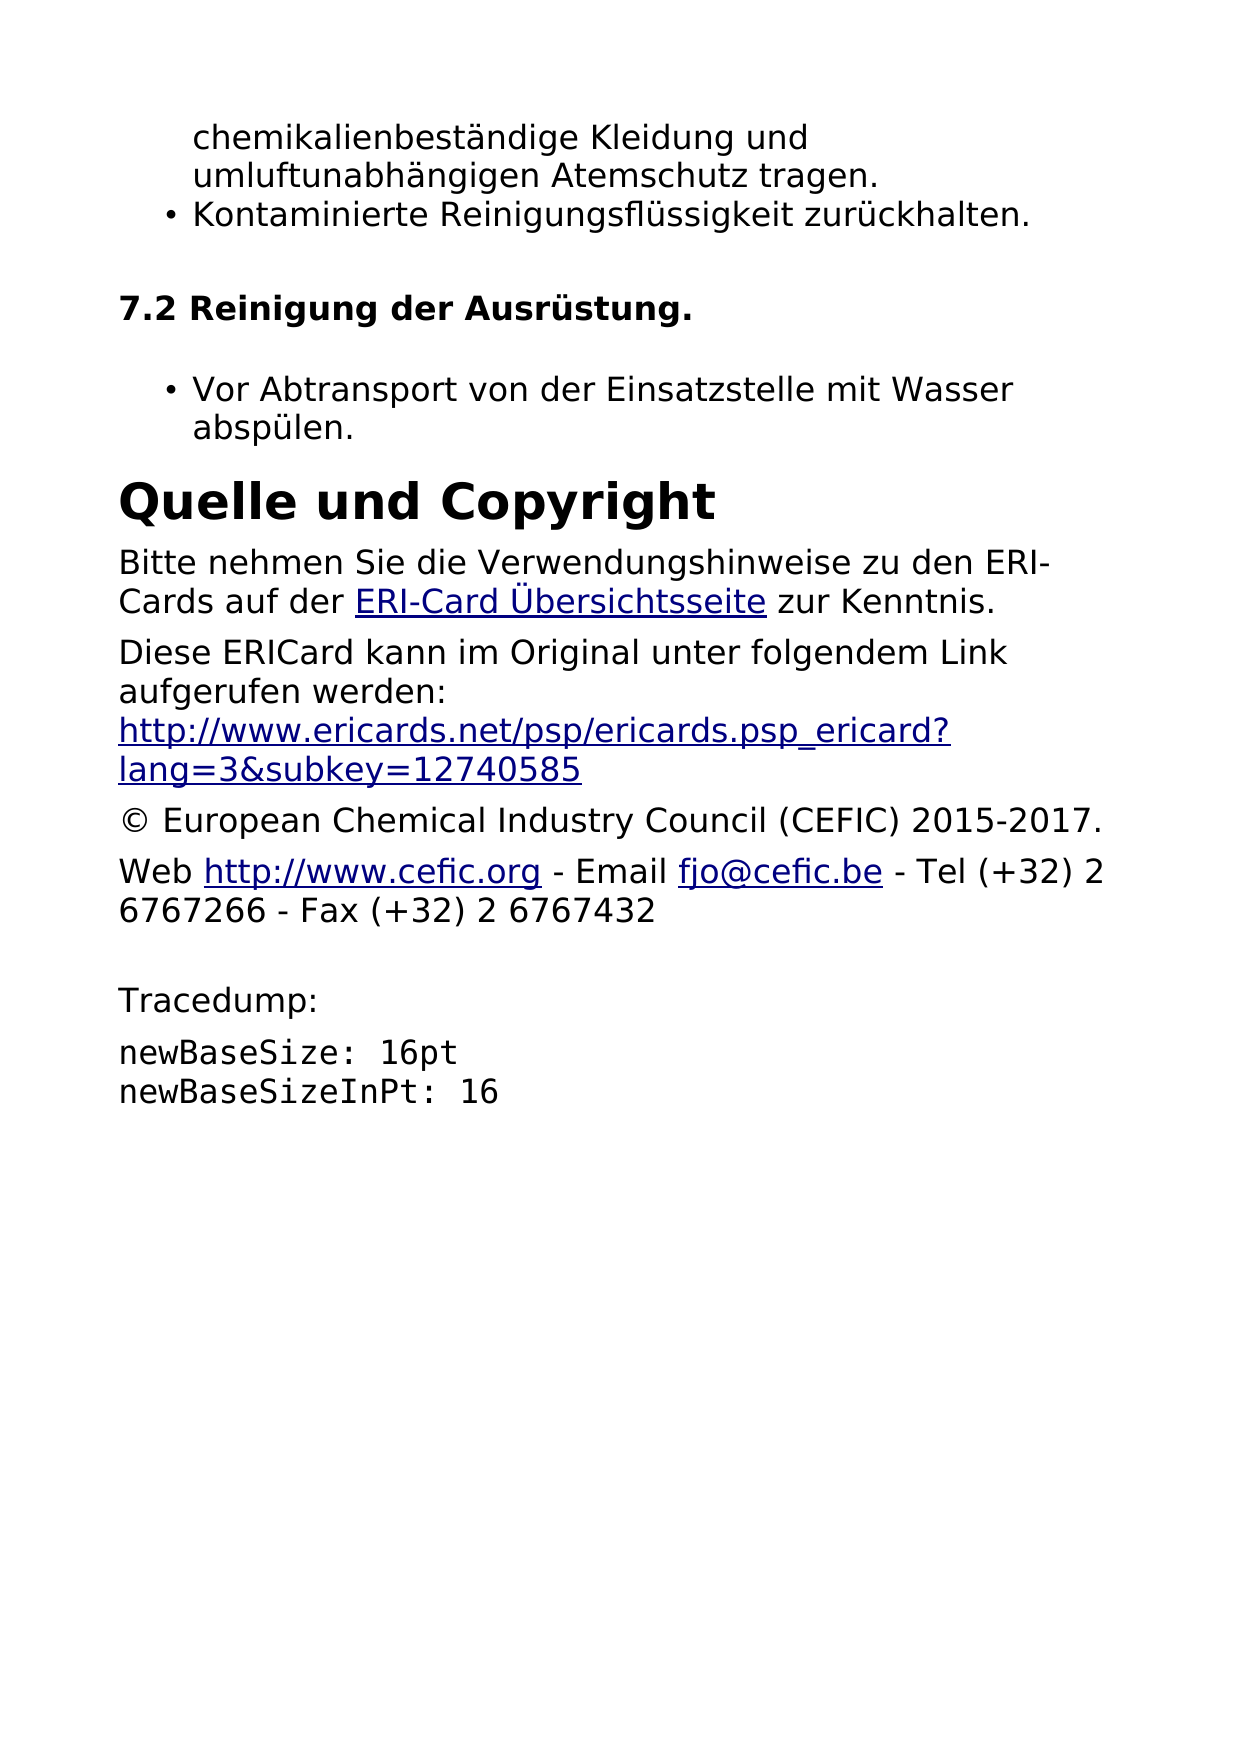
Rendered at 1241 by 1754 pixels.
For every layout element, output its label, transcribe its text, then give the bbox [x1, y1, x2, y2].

list Vor Abtransport von der Einsatzstelle mit Wasser abspülen. [177, 370, 1122, 448]
list Kontaminierte Reinigungsflüssigkeit zurückhalten. [177, 196, 1122, 235]
subtitle 7.2 Reinigung der Ausrüstung. [118, 289, 1122, 328]
subtitle Quelle und Copyright [118, 473, 1122, 531]
text Diese ERICard kann im Original unter folgendem Link aufgerufen werden: http://www.ericards.net/psp/ericards.psp_ericard?lang=3&subkey=12740585 [118, 634, 1122, 789]
list chemikalienbeständige Kleidung und umluftunabhängigen Atemschutz tragen. [177, 118, 1122, 196]
text Tracedump: [118, 943, 1122, 1021]
text © European Chemical Industry Council (CEFIC) 2015-2017. [118, 802, 1122, 840]
text Web http://www.cefic.org - Email fjo@cefic.be - Tel (+32) 2 6767266 - Fax (+32) 2 6767432 [118, 853, 1122, 931]
text newBaseSize: 16pt newBaseSizeInPt: 16 [118, 1033, 1122, 1111]
text Bitte nehmen Sie die Verwendungshinweise zu den ERI-Cards auf der ERI-Card Übersichtsseite zur Kenntnis. [118, 543, 1122, 621]
